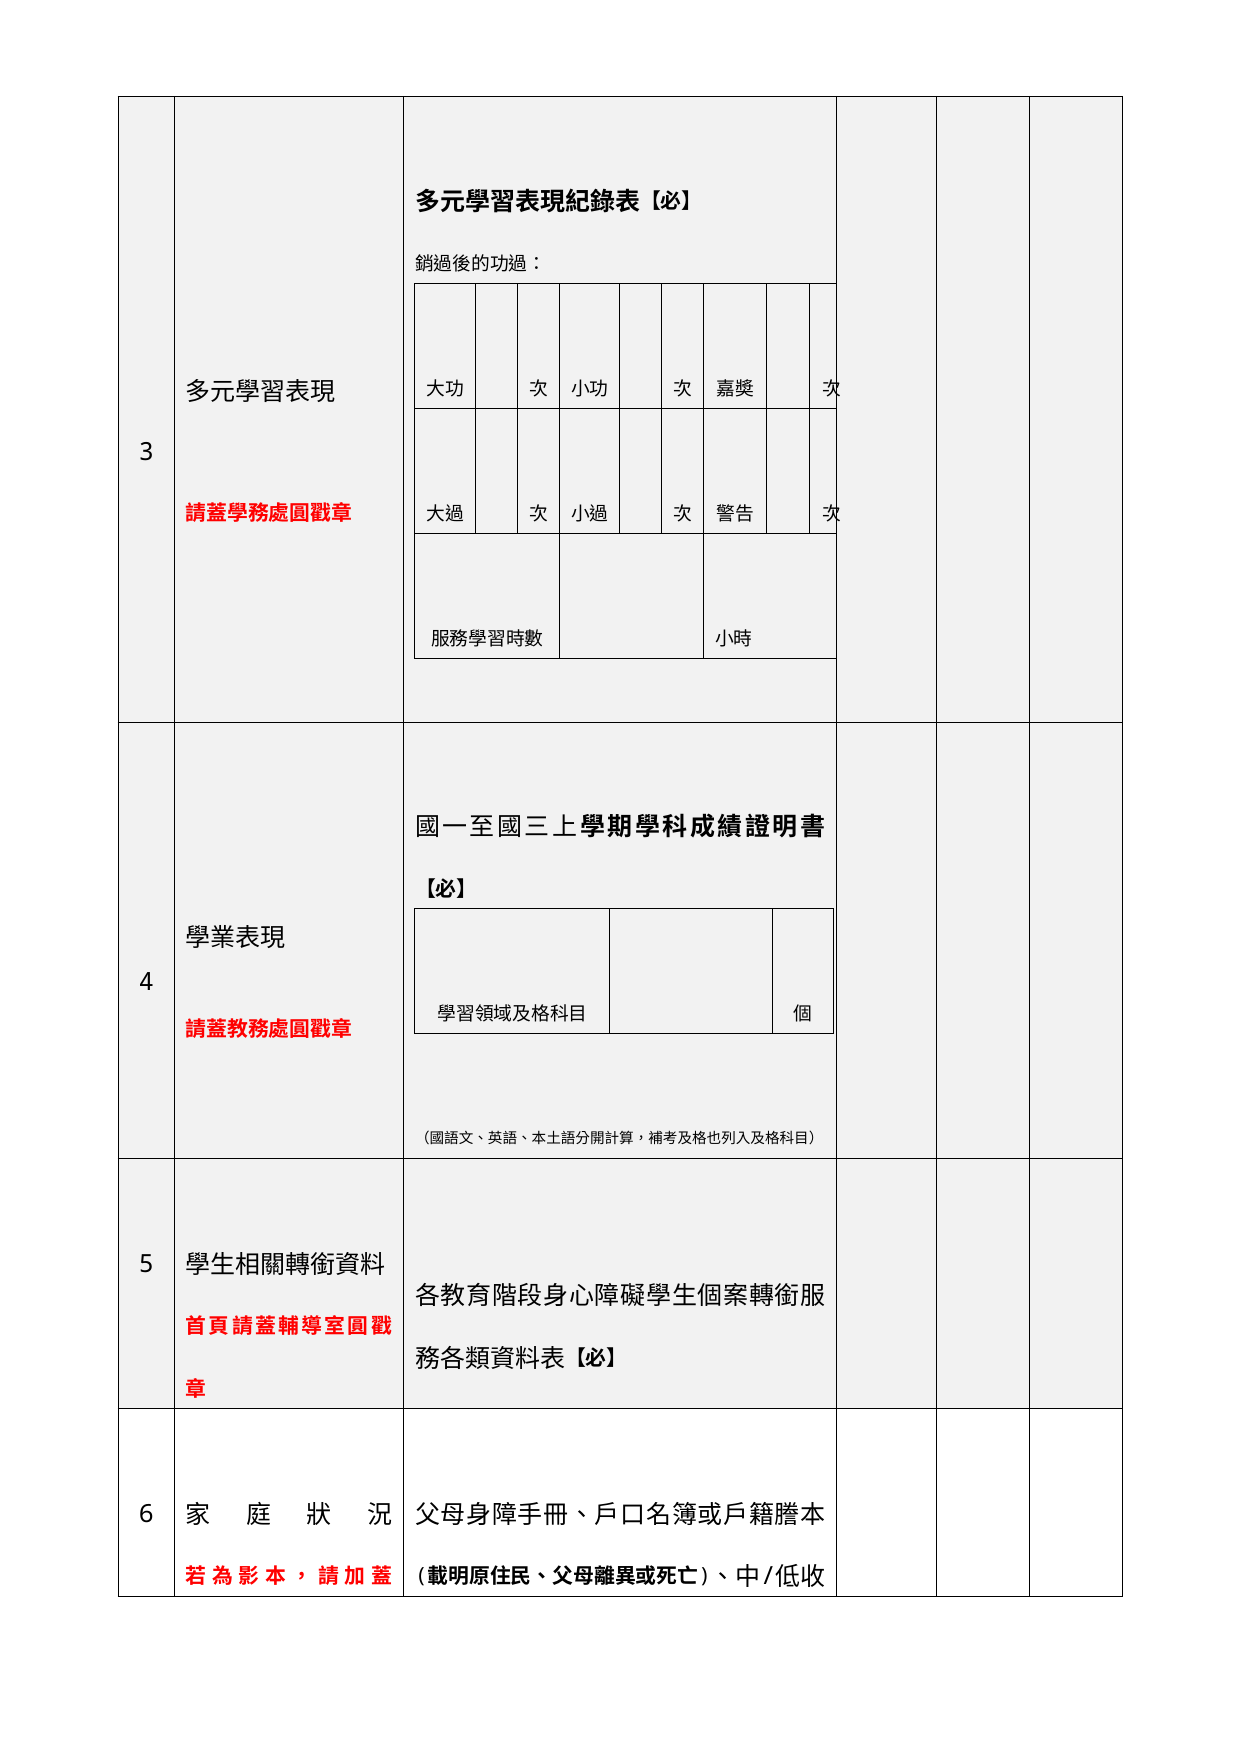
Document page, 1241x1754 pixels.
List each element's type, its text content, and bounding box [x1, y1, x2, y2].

table_header 次 [662, 284, 703, 408]
table_header 小功 [560, 284, 619, 408]
table_cell [837, 1409, 936, 1596]
table_cell 警告 [704, 409, 766, 533]
table_cell [1030, 1159, 1122, 1408]
table_header 學習領域及格科目 [415, 909, 609, 1033]
table_header [610, 909, 772, 1033]
table_cell [1030, 723, 1122, 1158]
table_cell [837, 723, 936, 1158]
table_cell [620, 409, 661, 533]
table_cell 學生相關轉銜資料 首頁請蓋輔導室圓戳章 [175, 1159, 403, 1408]
table_cell 3 [119, 97, 174, 722]
table_header 次 [810, 284, 836, 408]
table_cell 5 [119, 1159, 174, 1408]
table_cell 多元學習表現紀錄表【必】 銷過後的功過： [404, 97, 836, 722]
table_header 大功 [415, 284, 475, 408]
table_cell 6 [119, 1409, 174, 1596]
table_cell 國一至國三上學期學科成績證明書【必】 （國語文、英語、本土語分開計算，補考及格也列入及格科目） [404, 723, 836, 1158]
table_header [620, 284, 661, 408]
table_cell [937, 97, 1029, 722]
table_cell 學業表現 請蓋教務處圓戳章 [175, 723, 403, 1158]
table_cell 小過 [560, 409, 619, 533]
table_cell 家庭狀況 若為影本，請加蓋 [175, 1409, 403, 1596]
table_cell 次 [810, 409, 836, 533]
table_cell 各教育階段身心障礙學生個案轉銜服務各類資料表【必】 [404, 1159, 836, 1408]
table_header 次 [518, 284, 559, 408]
table_cell 小時 [704, 534, 836, 658]
table_header 嘉奬 [704, 284, 766, 408]
table_cell [937, 1409, 1029, 1596]
table_header [476, 284, 517, 408]
table_cell [837, 97, 936, 722]
table_cell [937, 723, 1029, 1158]
table_cell [1030, 97, 1122, 722]
table_cell 多元學習表現 請蓋學務處圓戳章 [175, 97, 403, 722]
table_cell [937, 1159, 1029, 1408]
table_cell [476, 409, 517, 533]
table_cell 大過 [415, 409, 475, 533]
table_cell [560, 534, 703, 658]
table_header 個 [773, 909, 833, 1033]
table_header [767, 284, 809, 408]
table_cell [837, 1159, 936, 1408]
table_cell [1030, 1409, 1122, 1596]
table_cell [767, 409, 809, 533]
table_cell 父母身障手冊、戶口名簿或戶籍謄本 (載明原住民、父母離異或死亡)、中/低收 [404, 1409, 836, 1596]
table_cell 次 [662, 409, 703, 533]
table_cell 次 [518, 409, 559, 533]
table_cell 服務學習時數 [415, 534, 559, 658]
table_cell 4 [119, 723, 174, 1158]
